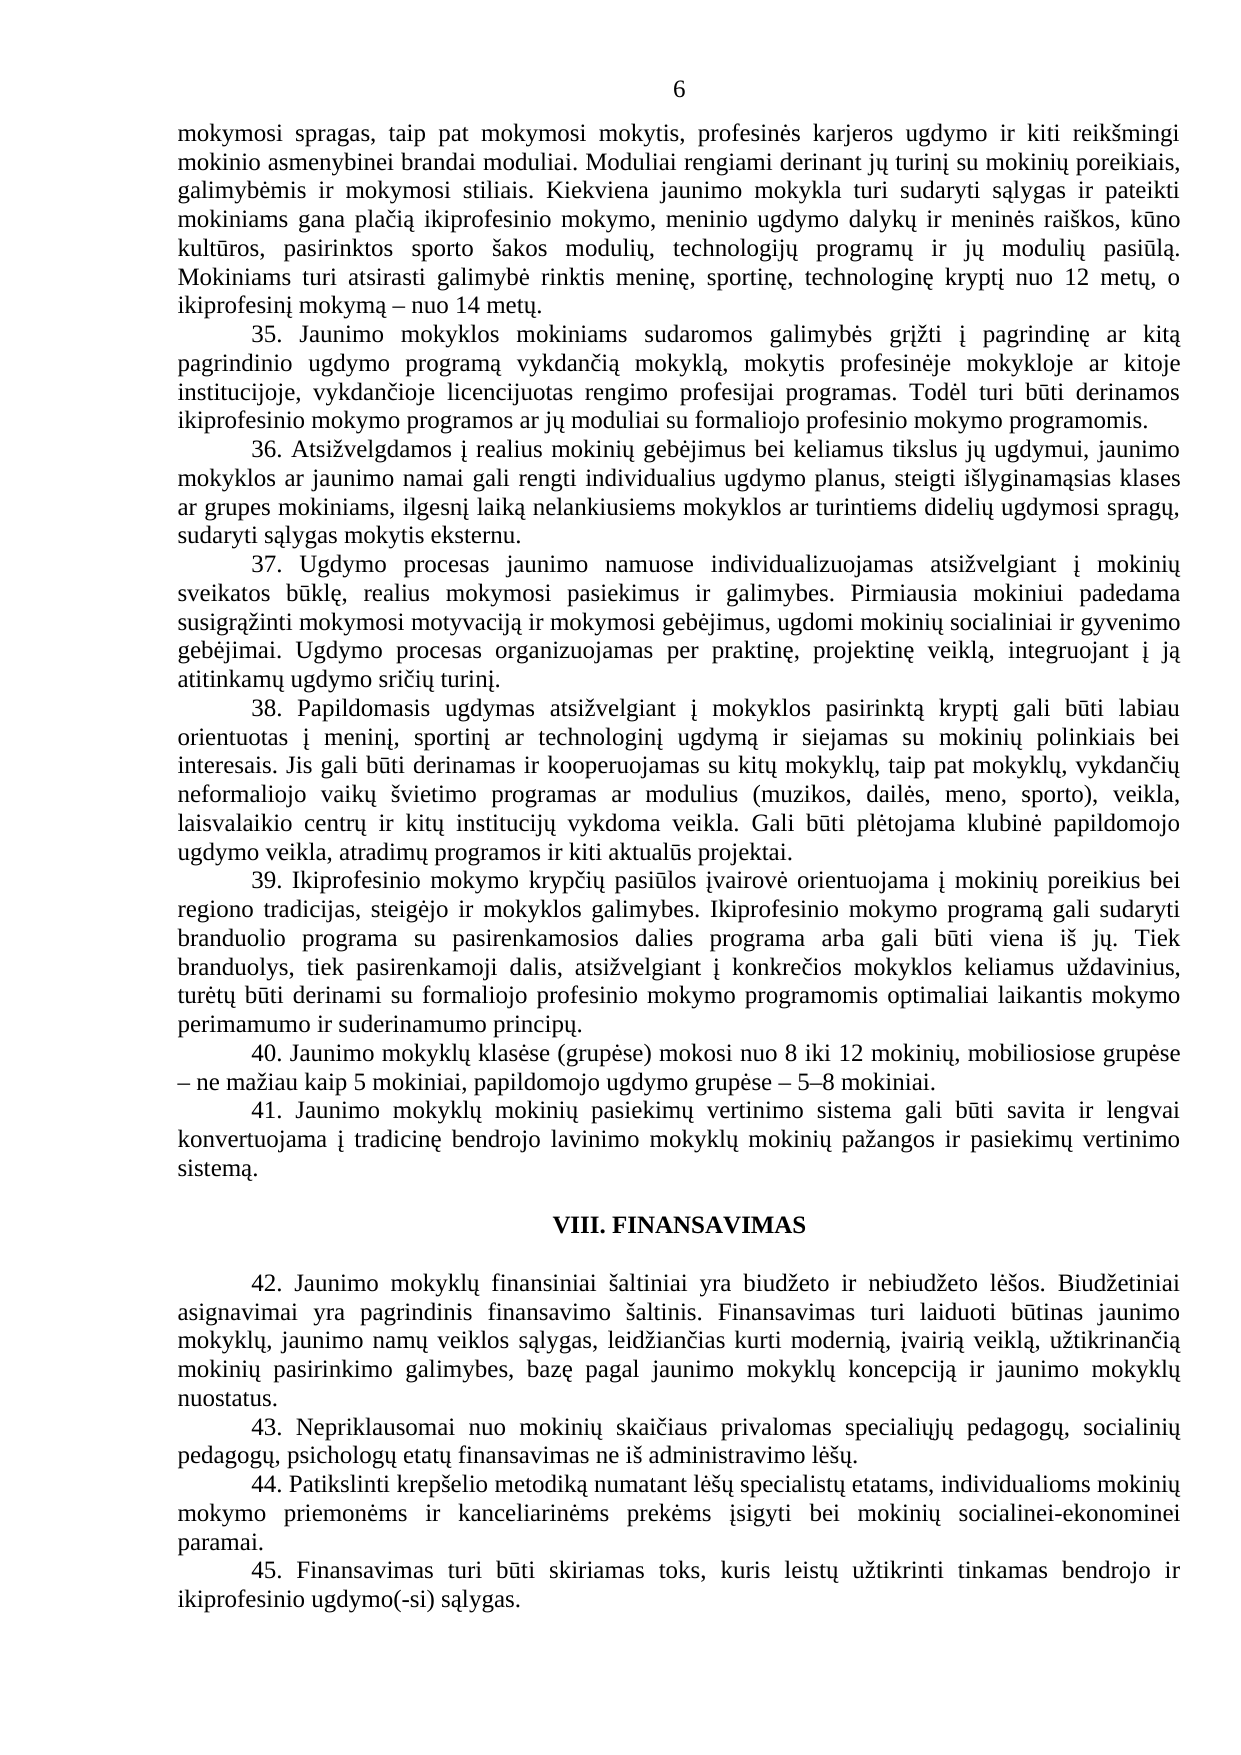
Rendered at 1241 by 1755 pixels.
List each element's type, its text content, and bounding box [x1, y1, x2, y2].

text 35. Jaunimo mokyklos mokiniams sudaromos galimybės grįžti į pagrindinę ar kitą pagrindinio ugdymo programą vykdančią mokyklą, mokytis profesinėje mokykloje ar kitoje institucijoje, vykdančioje licencijuotas rengimo profesijai programas. Todėl turi būti derinamos ikiprofesinio mokymo programos ar jų moduliai su formaliojo profesinio mokymo programomis. [177, 319, 1181, 434]
text 43. Nepriklausomai nuo mokinių skaičiaus privalomas specialiųjų pedagogų, socialinių pedagogų, psichologų etatų finansavimas ne iš administravimo lėšų. [177, 1412, 1181, 1469]
text 45. Finansavimas turi būti skiriamas toks, kuris leistų užtikrinti tinkamas bendrojo ir ikiprofesinio ugdymo(-si) sąlygas. [177, 1556, 1181, 1613]
text VIII. FINANSAVIMAS [177, 1211, 1181, 1239]
text 42. Jaunimo mokyklų finansiniai šaltiniai yra biudžeto ir nebiudžeto lėšos. Biudžetiniai asignavimai yra pagrindinis finansavimo šaltinis. Finansavimas turi laiduoti būtinas jaunimo mokyklų, jaunimo namų veiklos sąlygas, leidžiančias kurti modernią, įvairią veiklą, užtikrinančią mokinių pasirinkimo galimybes, bazę pagal jaunimo mokyklų koncepciją ir jaunimo mokyklų nuostatus. [177, 1268, 1181, 1412]
text 40. Jaunimo mokyklų klasėse (grupėse) mokosi nuo 8 iki 12 mokinių, mobiliosiose grupėse – ne mažiau kaip 5 mokiniai, papildomojo ugdymo grupėse – 5–8 mokiniai. [177, 1038, 1181, 1096]
text 38. Papildomasis ugdymas atsižvelgiant į mokyklos pasirinktą kryptį gali būti labiau orientuotas į meninį, sportinį ar technologinį ugdymą ir siejamas su mokinių polinkiais bei interesais. Jis gali būti derinamas ir kooperuojamas su kitų mokyklų, taip pat mokyklų, vykdančių neformaliojo vaikų švietimo programas ar modulius (muzikos, dailės, meno, sporto), veikla, laisvalaikio centrų ir kitų institucijų vykdoma veikla. Gali būti plėtojama klubinė papildomojo ugdymo veikla, atradimų programos ir kiti aktualūs projektai. [177, 693, 1181, 866]
text mokymosi spragas, taip pat mokymosi mokytis, profesinės karjeros ugdymo ir kiti reikšmingi mokinio asmenybinei brandai moduliai. Moduliai rengiami derinant jų turinį su mokinių poreikiais, galimybėmis ir mokymosi stiliais. Kiekviena jaunimo mokykla turi sudaryti sąlygas ir pateikti mokiniams gana plačią ikiprofesinio mokymo, meninio ugdymo dalykų ir meninės raiškos, kūno kultūros, pasirinktos sporto šakos modulių, technologijų programų ir jų modulių pasiūlą. Mokiniams turi atsirasti galimybė rinktis meninę, sportinę, technologinę kryptį nuo 12 metų, o ikiprofesinį mokymą – nuo 14 metų. [177, 118, 1181, 319]
text 41. Jaunimo mokyklų mokinių pasiekimų vertinimo sistema gali būti savita ir lengvai konvertuojama į tradicinę bendrojo lavinimo mokyklų mokinių pažangos ir pasiekimų vertinimo sistemą. [177, 1096, 1181, 1182]
text 37. Ugdymo procesas jaunimo namuose individualizuojamas atsižvelgiant į mokinių sveikatos būklę, realius mokymosi pasiekimus ir galimybes. Pirmiausia mokiniui padedama susigrąžinti mokymosi motyvaciją ir mokymosi gebėjimus, ugdomi mokinių socialiniai ir gyvenimo gebėjimai. Ugdymo procesas organizuojamas per praktinę, projektinę veiklą, integruojant į ją atitinkamų ugdymo sričių turinį. [177, 549, 1181, 693]
text 39. Ikiprofesinio mokymo krypčių pasiūlos įvairovė orientuojama į mokinių poreikius bei regiono tradicijas, steigėjo ir mokyklos galimybes. Ikiprofesinio mokymo programą gali sudaryti branduolio programa su pasirenkamosios dalies programa arba gali būti viena iš jų. Tiek branduolys, tiek pasirenkamoji dalis, atsižvelgiant į konkrečios mokyklos keliamus uždavinius, turėtų būti derinami su formaliojo profesinio mokymo programomis optimaliai laikantis mokymo perimamumo ir suderinamumo principų. [177, 866, 1181, 1038]
text 44. Patikslinti krepšelio metodiką numatant lėšų specialistų etatams, individualioms mokinių mokymo priemonėms ir kanceliarinėms prekėms įsigyti bei mokinių socialinei-ekonominei paramai. [177, 1469, 1181, 1556]
text 36. Atsižvelgdamos į realius mokinių gebėjimus bei keliamus tikslus jų ugdymui, jaunimo mokyklos ar jaunimo namai gali rengti individualius ugdymo planus, steigti išlyginamąsias klases ar grupes mokiniams, ilgesnį laiką nelankiusiems mokyklos ar turintiems didelių ugdymosi spragų, sudaryti sąlygas mokytis eksternu. [177, 434, 1181, 549]
